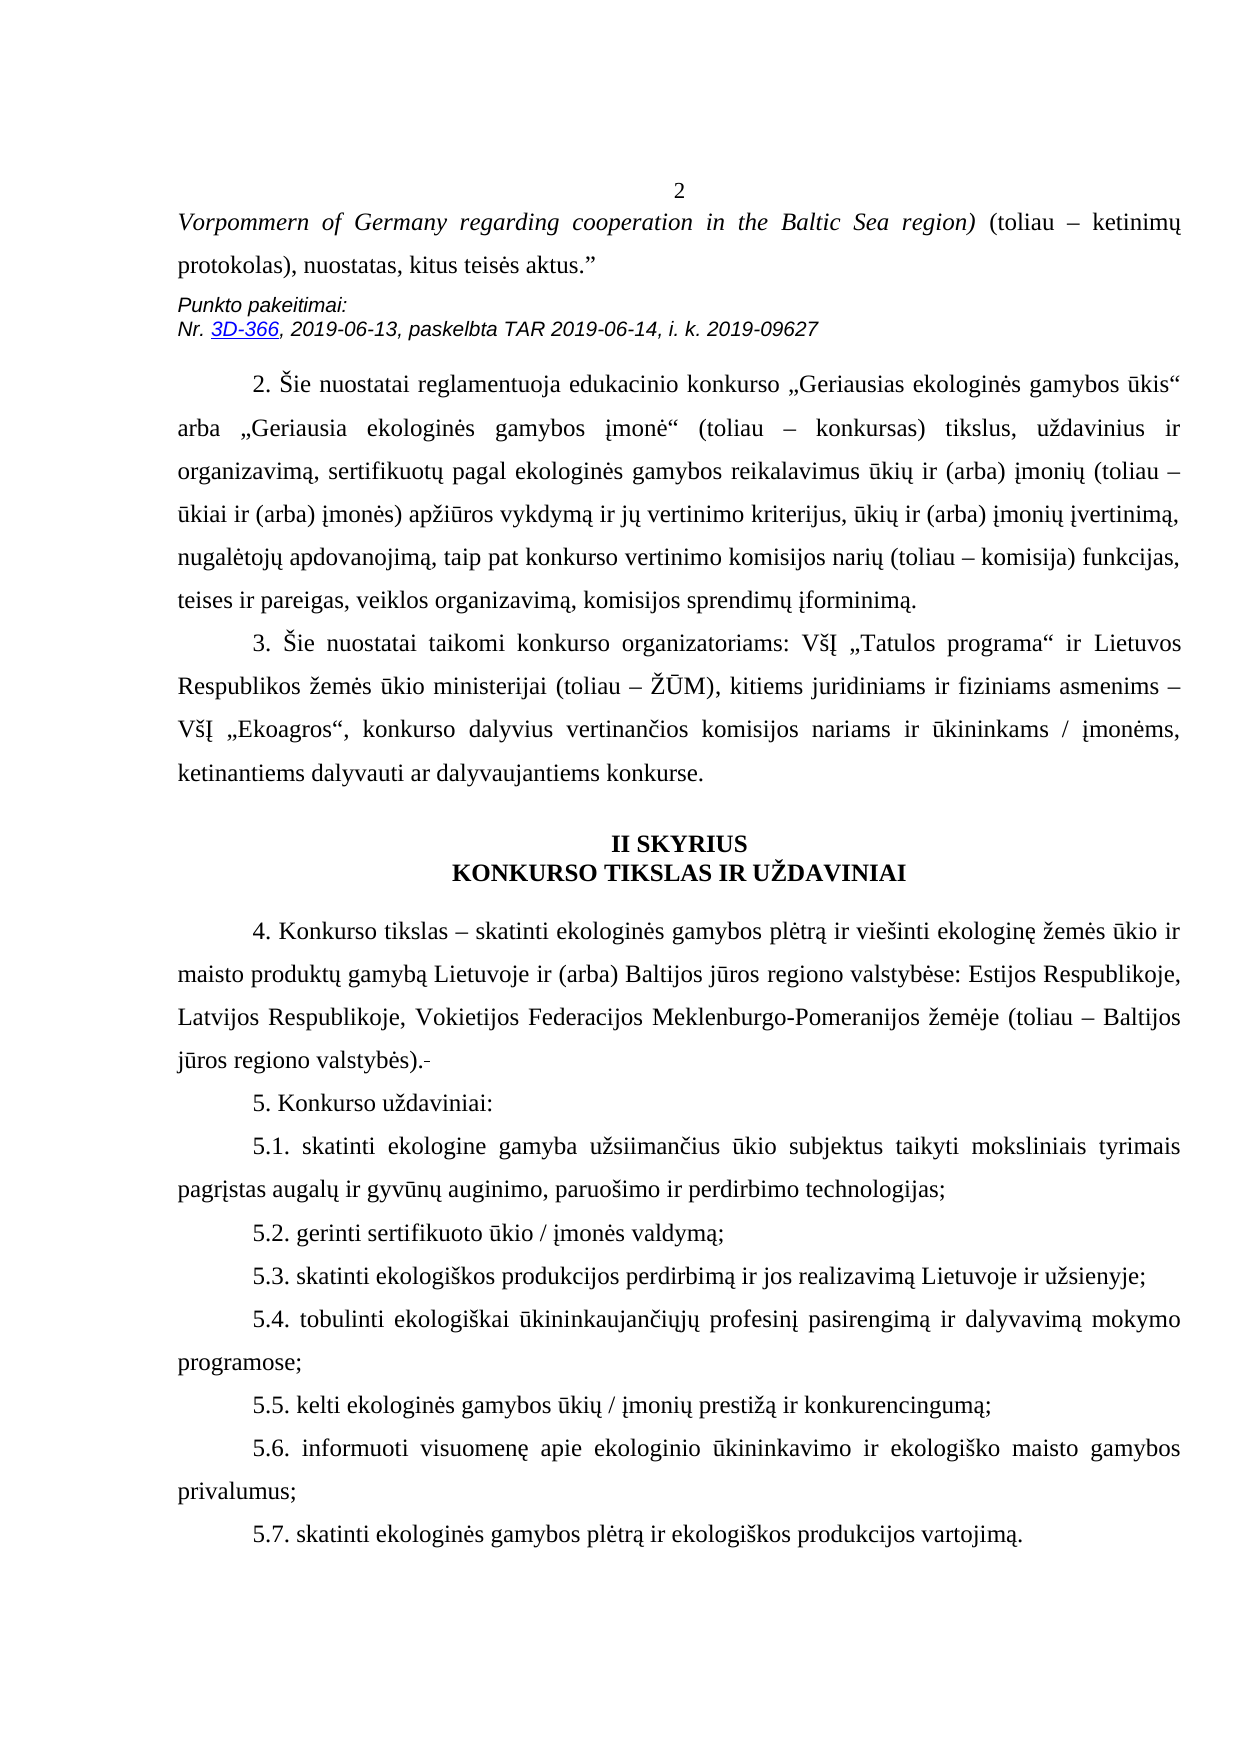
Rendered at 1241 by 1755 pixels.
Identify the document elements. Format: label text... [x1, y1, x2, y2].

text 5. Konkurso uždaviniai: [177, 1088, 1181, 1117]
text 2. Šie nuostatai reglamentuoja edukacinio konkurso „Geriausias ekologinės gamybos ūkis“ arba „Geriausia ekologinės gamybos įmonė“ (toliau – konkursas) tikslus, uždavinius ir organizavimą, sertifikuotų pagal ekologinės gamybos reikalavimus ūkių ir (arba) įmonių (toliau – ūkiai ir (arba) įmonės) apžiūros vykdymą ir jų vertinimo kriterijus, ūkių ir (arba) įmonių įvertinimą, nugalėtojų apdovanojimą, taip pat konkurso vertinimo komisijos narių (toliau – komisija) funkcijas, teises ir pareigas, veiklos organizavimą, komisijos sprendimų įforminimą. [177, 369, 1181, 614]
text 5.3. skatinti ekologiškos produkcijos perdirbimą ir jos realizavimą Lietuvoje ir užsienyje; [177, 1261, 1181, 1289]
text 3. Šie nuostatai taikomi konkurso organizatoriams: VšĮ „Tatulos programa“ ir Lietuvos Respublikos žemės ūkio ministerijai (toliau – ŽŪM), kitiems juridiniams ir fiziniams asmenims – VšĮ „Ekoagros“, konkurso dalyvius vertinančios komisijos nariams ir ūkininkams / įmonėms, ketinantiems dalyvauti ar dalyvaujantiems konkurse. [177, 628, 1181, 786]
text II SKYRIUS [177, 829, 1181, 858]
text 5.6. informuoti visuomenę apie ekologinio ūkininkavimo ir ekologiško maisto gamybos privalumus; [177, 1433, 1181, 1505]
text Vorpommern of Germany regarding cooperation in the Baltic Sea region) (toliau – ketinimų protokolas), nuostatas, kitus teisės aktus.” [177, 207, 1181, 278]
text Punkto pakeitimai: [177, 293, 1181, 317]
text 5.1. skatinti ekologine gamyba užsiimančius ūkio subjektus taikyti moksliniais tyrimais pagrįstas augalų ir gyvūnų auginimo, paruošimo ir perdirbimo technologijas; [177, 1131, 1181, 1203]
text 4. Konkurso tikslas – skatinti ekologinės gamybos plėtrą ir viešinti ekologinę žemės ūkio ir maisto produktų gamybą Lietuvoje ir (arba) Baltijos jūros regiono valstybėse: Estijos Respublikoje, Latvijos Respublikoje, Vokietijos Federacijos Meklenburgo-Pomeranijos žemėje (toliau – Baltijos jūros regiono valstybės). [177, 916, 1181, 1074]
text 5.2. gerinti sertifikuoto ūkio / įmonės valdymą; [177, 1218, 1181, 1246]
text 5.7. skatinti ekologinės gamybos plėtrą ir ekologiškos produkcijos vartojimą. [177, 1519, 1181, 1548]
text Nr. 3D-366, 2019-06-13, paskelbta TAR 2019-06-14, i. k. 2019-09627 [177, 317, 1181, 341]
text 5.4. tobulinti ekologiškai ūkininkaujančiųjų profesinį pasirengimą ir dalyvavimą mokymo programose; [177, 1304, 1181, 1376]
text KONKURSO TIKSLAS IR UŽDAVINIAI [177, 858, 1181, 887]
text 5.5. kelti ekologinės gamybos ūkių / įmonių prestižą ir konkurencingumą; [177, 1390, 1181, 1419]
